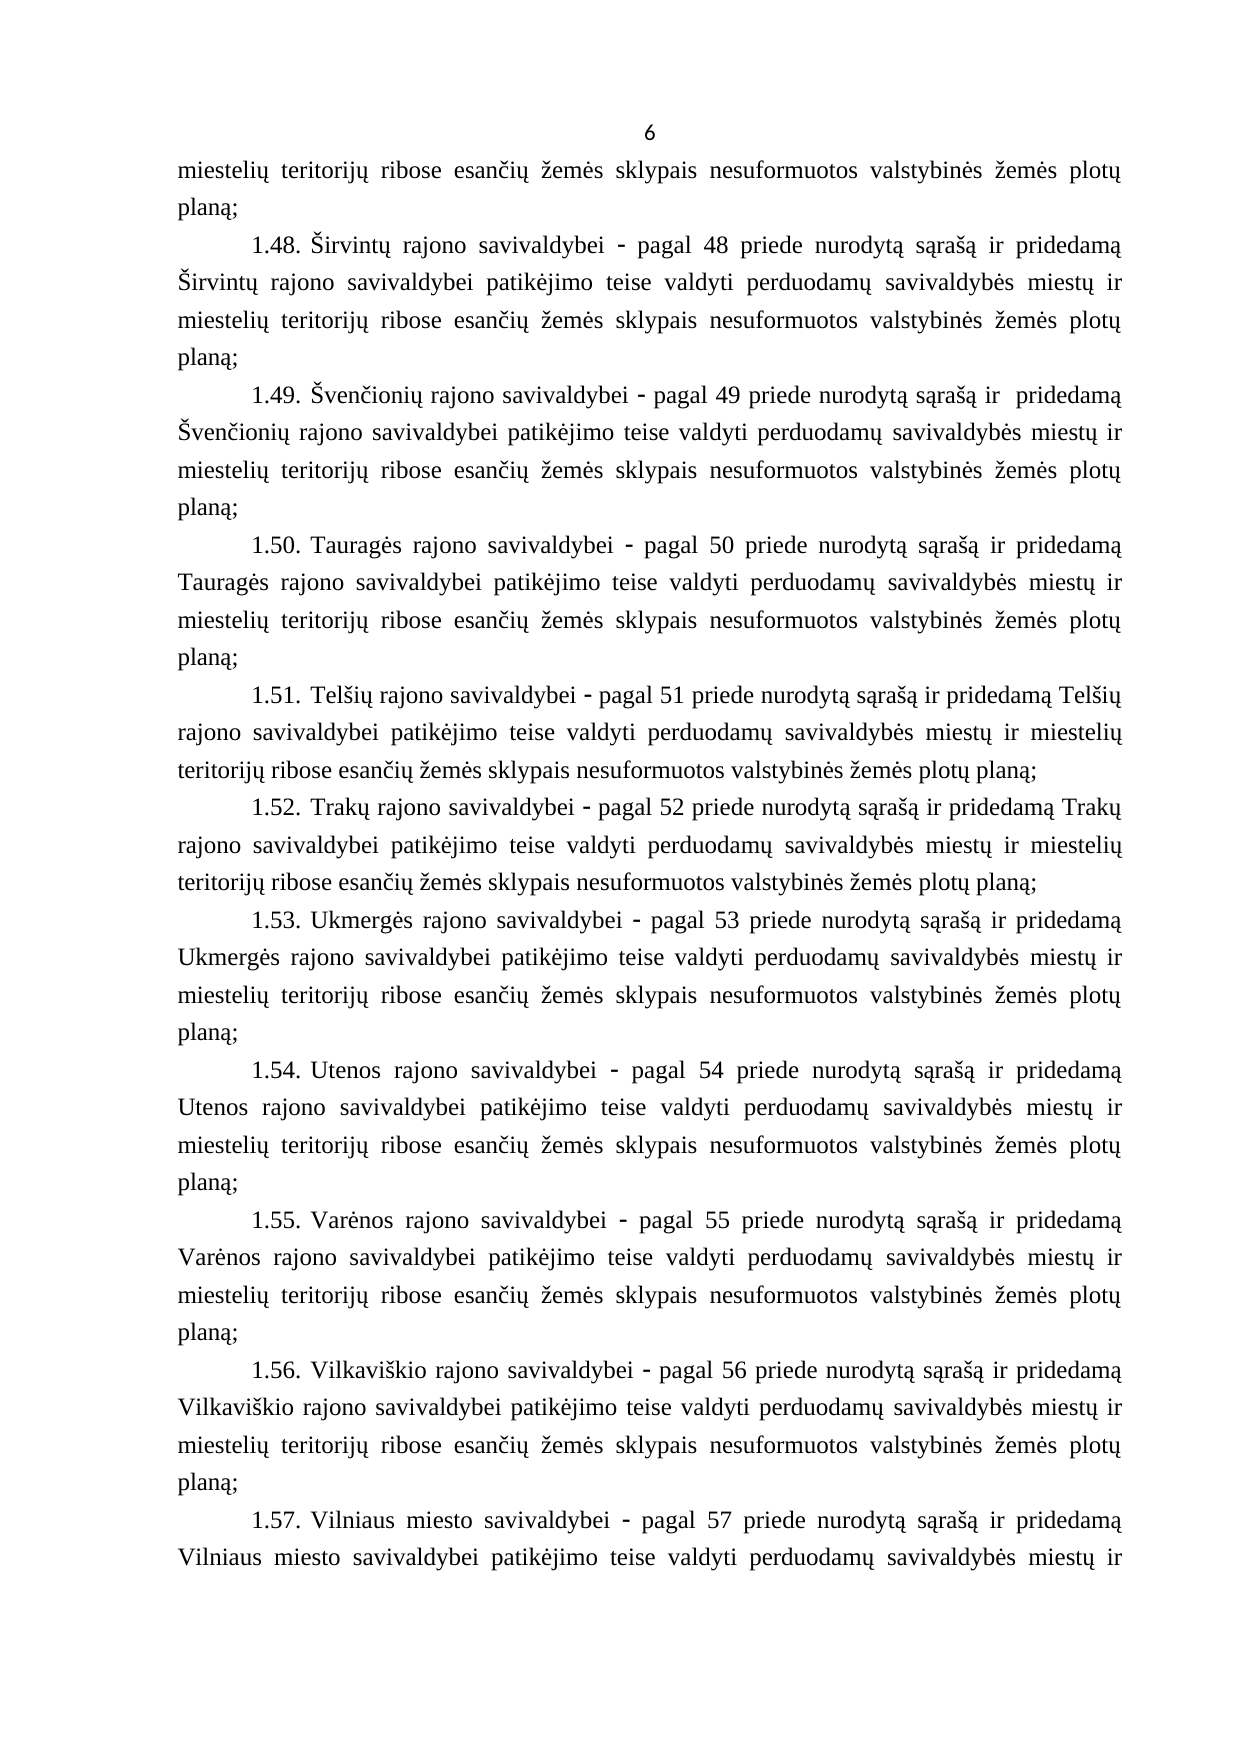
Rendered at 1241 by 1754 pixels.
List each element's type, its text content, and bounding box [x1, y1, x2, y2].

text 1.49. Švenčionių rajono savivaldybei  pagal 49 priede nurodytą sąrašą ir pridedamą Švenčionių rajono savivaldybei patikėjimo teise valdyti perduodamų savivaldybės miestų ir miestelių teritorijų ribose esančių žemės sklypais nesuformuotos valstybinės žemės plotų planą; [177, 371, 1122, 521]
text 1.55. Varėnos rajono savivaldybei  pagal 55 priede nurodytą sąrašą ir pridedamą Varėnos rajono savivaldybei patikėjimo teise valdyti perduodamų savivaldybės miestų ir miestelių teritorijų ribose esančių žemės sklypais nesuformuotos valstybinės žemės plotų planą; [177, 1196, 1122, 1346]
text 1.48. Širvintų rajono savivaldybei  pagal 48 priede nurodytą sąrašą ir pridedamą Širvintų rajono savivaldybei patikėjimo teise valdyti perduodamų savivaldybės miestų ir miestelių teritorijų ribose esančių žemės sklypais nesuformuotos valstybinės žemės plotų planą; [177, 221, 1122, 371]
text 1.54. Utenos rajono savivaldybei  pagal 54 priede nurodytą sąrašą ir pridedamą Utenos rajono savivaldybei patikėjimo teise valdyti perduodamų savivaldybės miestų ir miestelių teritorijų ribose esančių žemės sklypais nesuformuotos valstybinės žemės plotų planą; [177, 1046, 1122, 1196]
text miestelių teritorijų ribose esančių žemės sklypais nesuformuotos valstybinės žemės plotų planą; [177, 146, 1122, 221]
text 1.53. Ukmergės rajono savivaldybei  pagal 53 priede nurodytą sąrašą ir pridedamą Ukmergės rajono savivaldybei patikėjimo teise valdyti perduodamų savivaldybės miestų ir miestelių teritorijų ribose esančių žemės sklypais nesuformuotos valstybinės žemės plotų planą; [177, 896, 1122, 1046]
text 1.52. Trakų rajono savivaldybei  pagal 52 priede nurodytą sąrašą ir pridedamą Trakų rajono savivaldybei patikėjimo teise valdyti perduodamų savivaldybės miestų ir miestelių teritorijų ribose esančių žemės sklypais nesuformuotos valstybinės žemės plotų planą; [177, 784, 1122, 896]
text 1.51. Telšių rajono savivaldybei  pagal 51 priede nurodytą sąrašą ir pridedamą Telšių rajono savivaldybei patikėjimo teise valdyti perduodamų savivaldybės miestų ir miestelių teritorijų ribose esančių žemės sklypais nesuformuotos valstybinės žemės plotų planą; [177, 671, 1122, 784]
text 1.57. Vilniaus miesto savivaldybei  pagal 57 priede nurodytą sąrašą ir pridedamą Vilniaus miesto savivaldybei patikėjimo teise valdyti perduodamų savivaldybės miestų ir [177, 1496, 1122, 1571]
text 1.56. Vilkaviškio rajono savivaldybei  pagal 56 priede nurodytą sąrašą ir pridedamą Vilkaviškio rajono savivaldybei patikėjimo teise valdyti perduodamų savivaldybės miestų ir miestelių teritorijų ribose esančių žemės sklypais nesuformuotos valstybinės žemės plotų planą; [177, 1346, 1122, 1496]
text 1.50. Tauragės rajono savivaldybei  pagal 50 priede nurodytą sąrašą ir pridedamą Tauragės rajono savivaldybei patikėjimo teise valdyti perduodamų savivaldybės miestų ir miestelių teritorijų ribose esančių žemės sklypais nesuformuotos valstybinės žemės plotų planą; [177, 521, 1122, 671]
